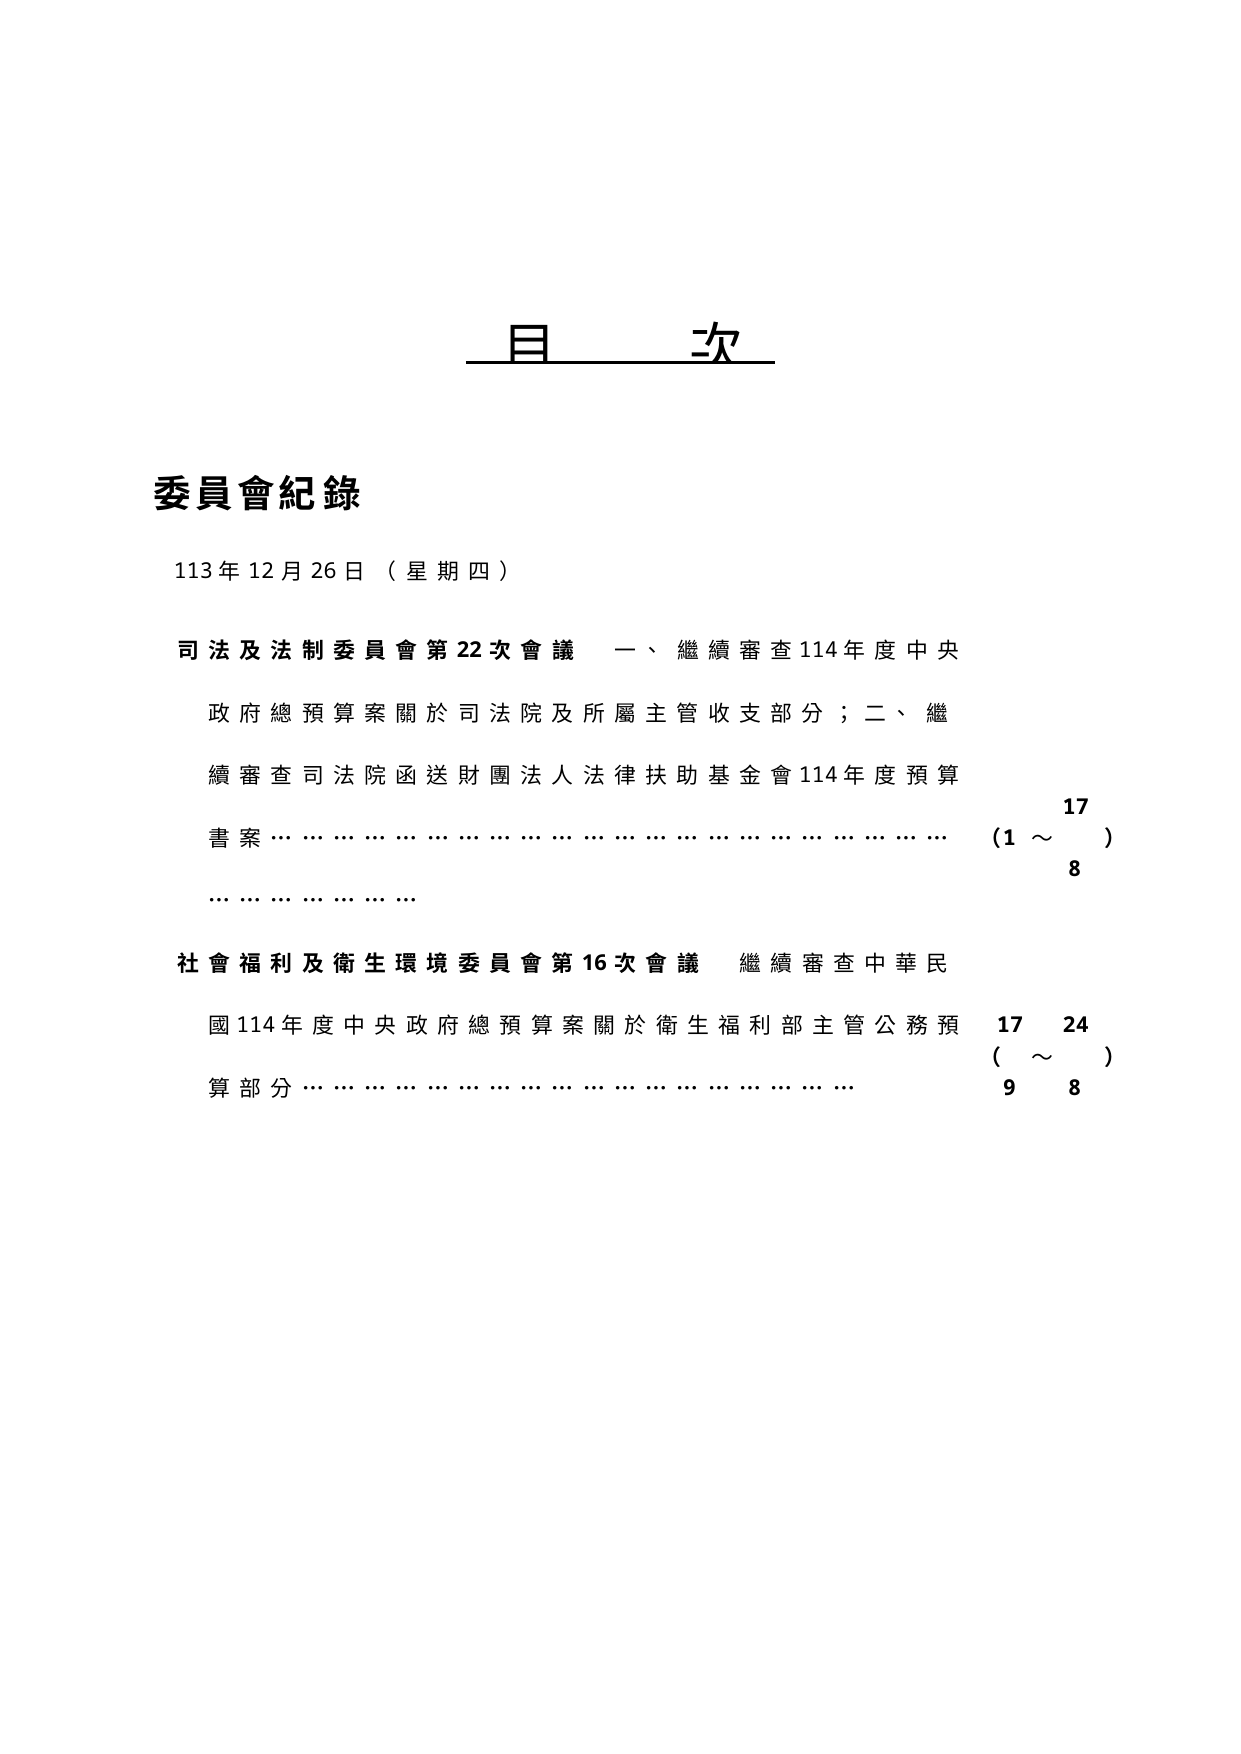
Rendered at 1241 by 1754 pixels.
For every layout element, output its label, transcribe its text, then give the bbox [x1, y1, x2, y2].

table_cell 248 [1053, 931, 1091, 1118]
table_cell ～ [1023, 931, 1053, 1118]
table_header 委員會紀錄 113年12月26日（星期四） [150, 443, 1108, 618]
table_cell ～ [1023, 618, 1053, 931]
table_cell 179 [986, 931, 1023, 1118]
table_cell ） [1091, 931, 1108, 1118]
table_cell 社會福利及衛生環境委員會第16次會議 繼續審查中華民國114年度中央政府總預算案關於衛生福利部主管公務預算部分……………………………………………… [150, 931, 967, 1118]
table_header 目 次 [466, 281, 774, 361]
table_cell 1 [986, 618, 1023, 931]
table_cell （ [967, 618, 986, 931]
table_cell 178 [1053, 618, 1091, 931]
table_cell ） [1091, 618, 1108, 931]
table_cell （ [967, 931, 986, 1118]
table_cell 司法及法制委員會第22次會議 一、繼續審查114年度中央政府總預算案關於司法院及所屬主管收支部分；二、繼續審查司法院函送財團法人法律扶助基金會114年度預算書案…………………………………………………………………………… [150, 618, 967, 931]
